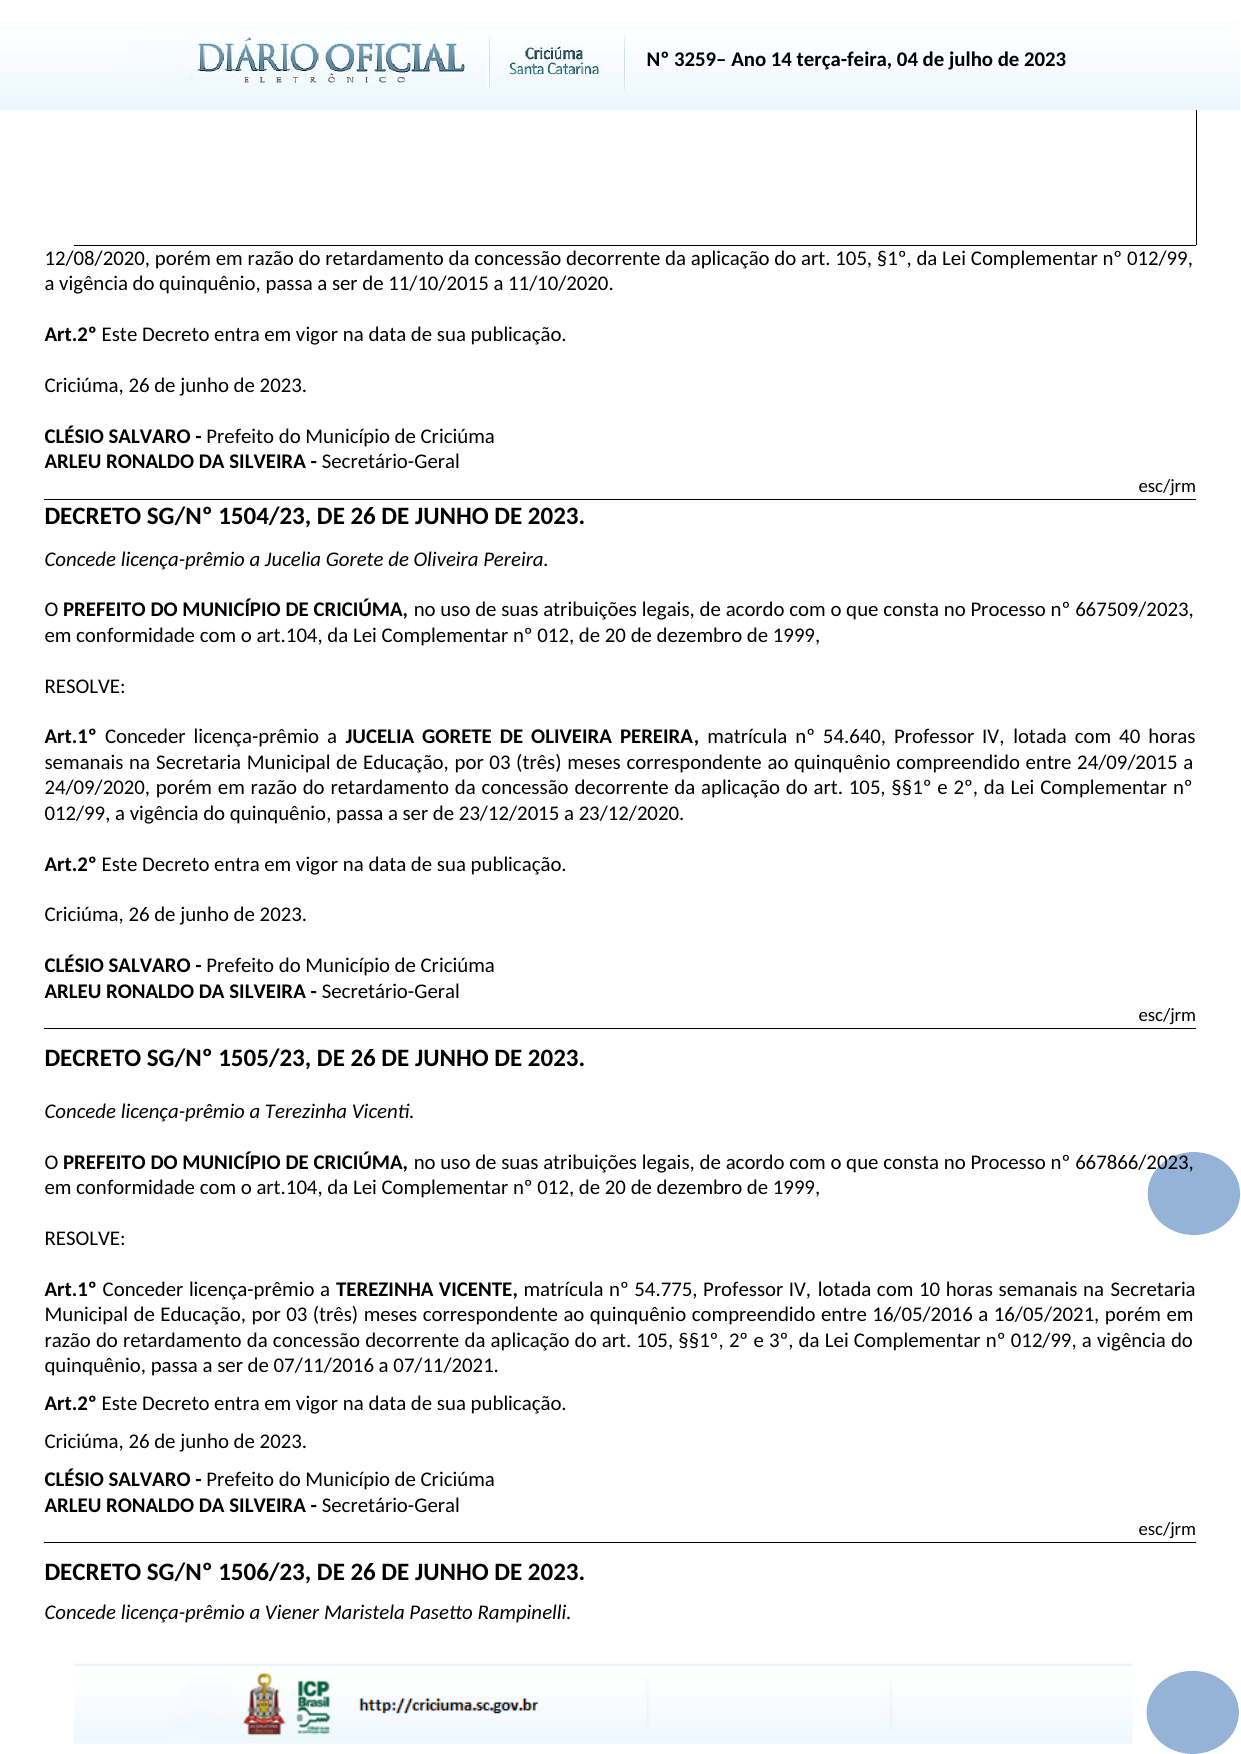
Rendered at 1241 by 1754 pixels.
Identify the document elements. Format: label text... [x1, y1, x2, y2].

text Concede licença-prêmio a Terezinha Vicenti. [44, 1098, 1196, 1123]
text Art.1º Conceder licença-prêmio a JUCELIA GORETE DE OLIVEIRA PEREIRA, matrícula nº 54.640, Professor IV, lotada com 40 horas semanais na Secretaria Municipal de Educação, por 03 (três) meses correspondente ao quinquênio compreendido entre 24/09/2015 a 24/09/2020, porém em razão do retardamento da concessão decorrente da aplicação do art. 105, §§1º e 2º, da Lei Complementar nº 012/99, a vigência do quinquênio, passa a ser de 23/12/2015 a 23/12/2020. [44, 724, 1196, 825]
text RESOLVE: [44, 1225, 1196, 1251]
text Art.1º Conceder licença-prêmio a TEREZINHA VICENTE, matrícula nº 54.775, Professor IV, lotada com 10 horas semanais na Secretaria Municipal de Educação, por 03 (três) meses correspondente ao quinquênio compreendido entre 16/05/2016 a 16/05/2021, porém em razão do retardamento da concessão decorrente da aplicação do art. 105, §§1º, 2º e 3º, da Lei Complementar nº 012/99, a vigência do quinquênio, passa a ser de 07/11/2016 a 07/11/2021. [44, 1276, 1196, 1378]
text Concede licença-prêmio a Jucelia Gorete de Oliveira Pereira. [44, 546, 1196, 571]
text CLÉSIO SALVARO - Prefeito do Município de Criciúma [44, 423, 1196, 448]
text RESOLVE: [44, 673, 1196, 698]
text ARLEU RONALDO DA SILVEIRA - Secretário-Geral [44, 448, 1196, 474]
text O PREFEITO DO MUNICÍPIO DE CRICIÚMA, no uso de suas atribuições legais, de acordo com o que consta no Processo nº 667509/2023, em conformidade com o art.104, da Lei Complementar nº 012, de 20 de dezembro de 1999, [44, 597, 1196, 647]
text O PREFEITO DO MUNICÍPIO DE CRICIÚMA, no uso de suas atribuições legais, de acordo com o que consta no Processo nº 667866/2023, em conformidade com o art.104, da Lei Complementar nº 012, de 20 de dezembro de 1999, [44, 1149, 1196, 1200]
text CLÉSIO SALVARO - Prefeito do Município de Criciúma [44, 952, 1196, 978]
text Criciúma, 26 de junho de 2023. [44, 902, 1196, 927]
text Art.2º Este Decreto entra em vigor na data de sua publicação. [44, 1390, 1196, 1416]
text ARLEU RONALDO DA SILVEIRA - Secretário-Geral [44, 978, 1196, 1003]
text DECRETO SG/Nº 1504/23, DE 26 DE JUNHO DE 2023. [44, 500, 1196, 531]
text CLÉSIO SALVARO - Prefeito do Município de Criciúma [44, 1467, 1196, 1492]
text DECRETO SG/Nº 1505/23, DE 26 DE JUNHO DE 2023. [44, 1042, 1196, 1073]
text esc/jrm [44, 1517, 1196, 1542]
text Art.2º Este Decreto entra em vigor na data de sua publicação. [44, 321, 1196, 347]
text Art.2º Este Decreto entra em vigor na data de sua publicação. [44, 851, 1196, 876]
text Criciúma, 26 de junho de 2023. [44, 1428, 1196, 1454]
text Concede licença-prêmio a Viener Maristela Pasetto Rampinelli. [44, 1599, 1196, 1625]
text ARLEU RONALDO DA SILVEIRA - Secretário-Geral [44, 1492, 1196, 1517]
text esc/jrm [44, 474, 1196, 499]
text esc/jrm [44, 1003, 1196, 1028]
text 12/08/2020, porém em razão do retardamento da concessão decorrente da aplicação do art. 105, §1º, da Lei Complementar nº 012/99, a vigência do quinquênio, passa a ser de 11/10/2015 a 11/10/2020. [44, 245, 1196, 296]
text Criciúma, 26 de junho de 2023. [44, 372, 1196, 398]
text DECRETO SG/Nº 1506/23, DE 26 DE JUNHO DE 2023. [44, 1556, 1196, 1587]
